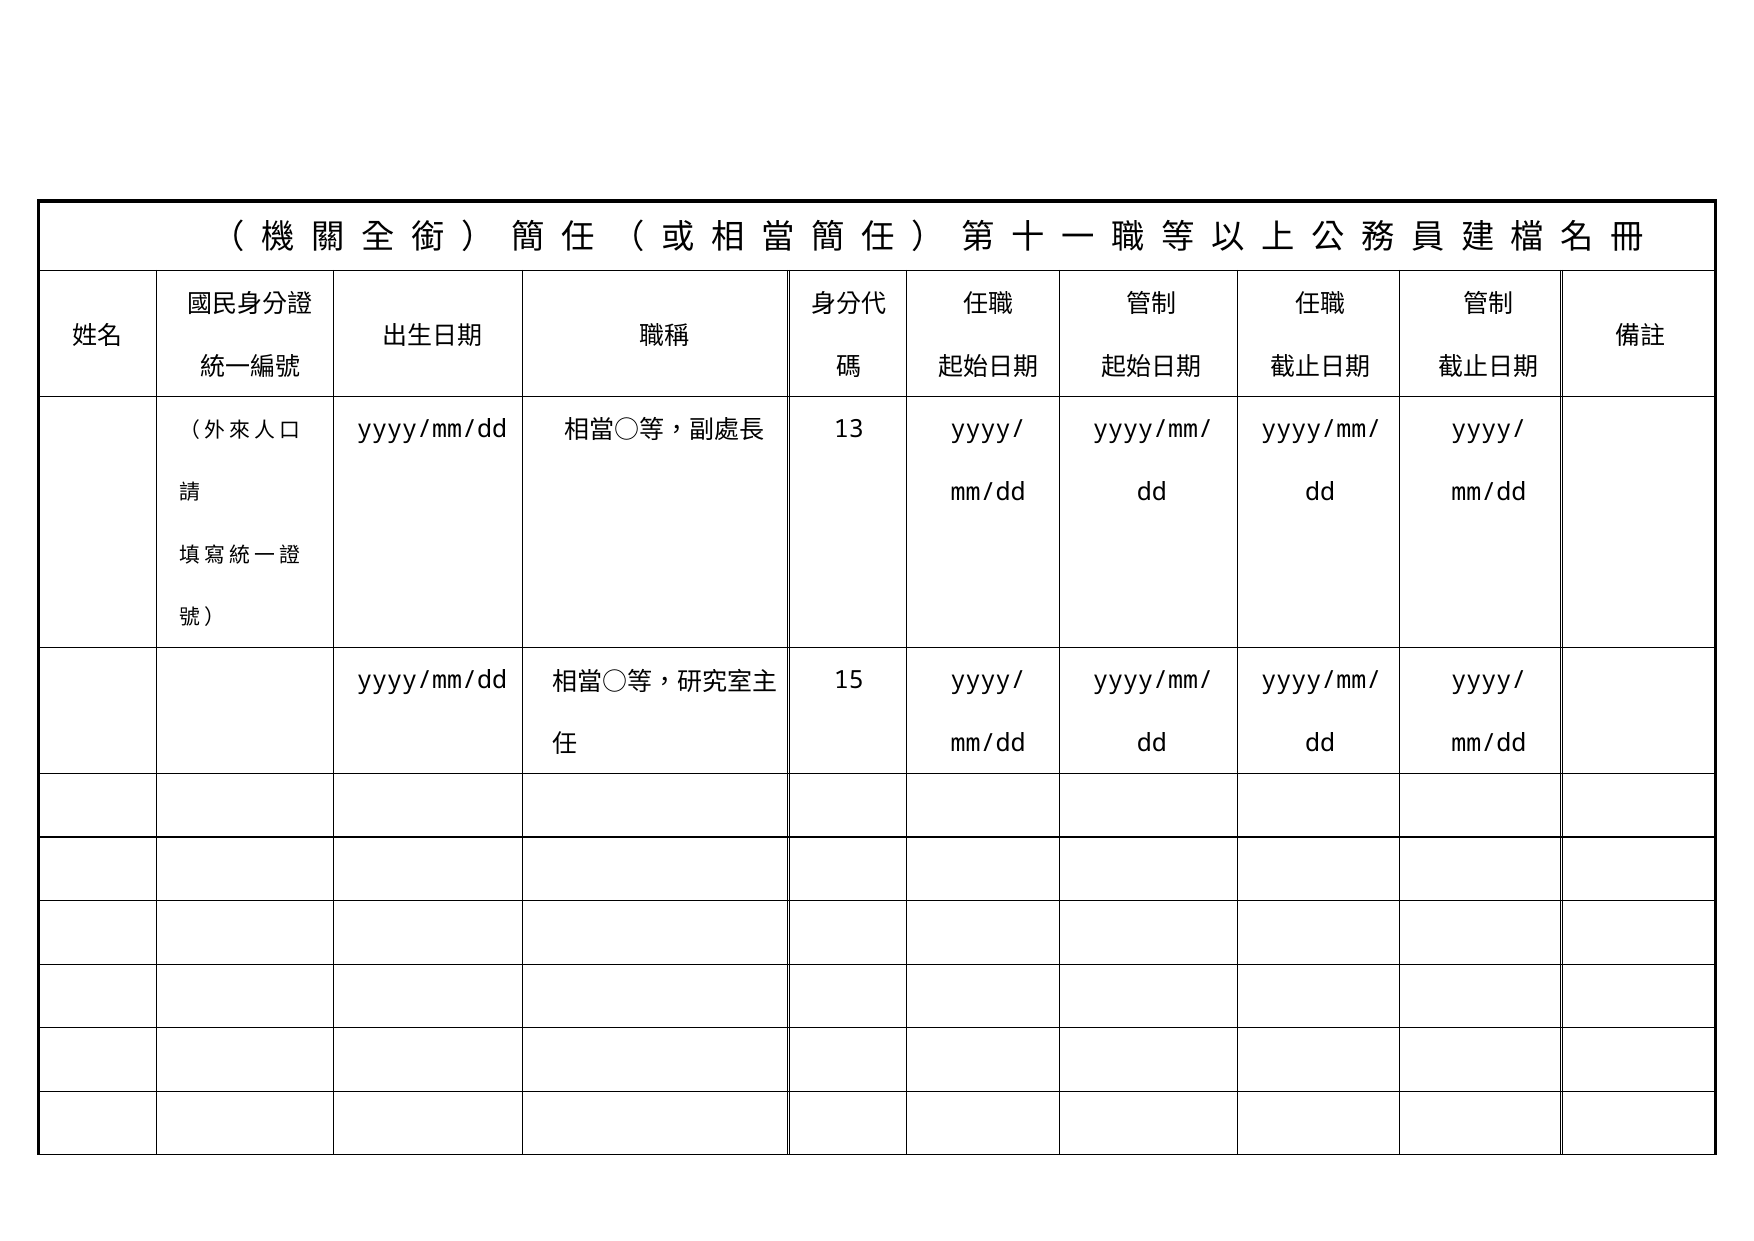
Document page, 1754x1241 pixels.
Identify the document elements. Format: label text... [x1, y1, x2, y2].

table_cell yyyy/mm/dd [1060, 397, 1237, 647]
table_cell [790, 965, 906, 1027]
table_cell [157, 1092, 333, 1154]
table_cell yyyy/mm/dd [1238, 648, 1399, 773]
table_cell [1060, 1028, 1237, 1091]
table_cell [523, 965, 787, 1027]
table_cell [334, 774, 522, 836]
table_cell 管制 截止日期 [1400, 271, 1560, 396]
table_cell [40, 838, 156, 900]
table_cell [1563, 648, 1714, 773]
table_cell [1400, 838, 1560, 900]
table_cell [1400, 774, 1560, 836]
table_cell yyyy/mm/dd [1238, 397, 1399, 647]
table_cell [523, 774, 787, 836]
table_cell [523, 1092, 787, 1154]
table_cell [1563, 1028, 1714, 1091]
table_cell [790, 774, 906, 836]
table_cell yyyy/mm/dd [1400, 648, 1560, 773]
table_cell 15 [790, 648, 906, 773]
table_cell [1563, 965, 1714, 1027]
table_cell [1563, 397, 1714, 647]
table_cell 身分代碼 [790, 271, 906, 396]
table_cell [334, 1092, 522, 1154]
table_cell [334, 1028, 522, 1091]
table_cell [907, 901, 1059, 963]
table_cell [1238, 965, 1399, 1027]
table_cell [157, 965, 333, 1027]
table_cell 任職 截止日期 [1238, 271, 1399, 396]
table_cell [334, 901, 522, 963]
table_cell [1563, 901, 1714, 963]
table_cell [157, 901, 333, 963]
table_cell [1400, 1028, 1560, 1091]
table_cell [334, 838, 522, 900]
table_cell [40, 901, 156, 963]
table_cell 國民身分證 統一編號 [157, 271, 333, 396]
table_cell [157, 774, 333, 836]
table_cell 管制 起始日期 [1060, 271, 1237, 396]
table_cell [157, 838, 333, 900]
table_cell [1238, 1092, 1399, 1154]
table_cell [157, 648, 333, 773]
table_cell yyyy/mm/dd [1400, 397, 1560, 647]
table_cell [1238, 1028, 1399, 1091]
table_cell [40, 648, 156, 773]
table_cell [523, 838, 787, 900]
table_cell [907, 965, 1059, 1027]
table_cell [1400, 901, 1560, 963]
table_cell [907, 838, 1059, 900]
table_cell yyyy/mm/dd [334, 648, 522, 773]
table_cell 出生日期 [334, 271, 522, 396]
table_cell [790, 838, 906, 900]
table_cell [907, 1028, 1059, 1091]
table_cell [1060, 838, 1237, 900]
table_cell 職稱 [523, 271, 787, 396]
table_cell [907, 1092, 1059, 1154]
table_cell [1060, 901, 1237, 963]
table_cell [1400, 1092, 1560, 1154]
table_cell [40, 1028, 156, 1091]
table_cell 13 [790, 397, 906, 647]
table_cell [1060, 1092, 1237, 1154]
table_cell [1563, 774, 1714, 836]
table_cell [40, 397, 156, 647]
table_cell 備註 [1563, 271, 1714, 396]
table_cell [1238, 901, 1399, 963]
table_cell 姓名 [40, 271, 156, 396]
table_cell [1563, 838, 1714, 900]
table_cell [1238, 838, 1399, 900]
table_cell [523, 1028, 787, 1091]
table_cell [1060, 965, 1237, 1027]
table_cell [40, 965, 156, 1027]
table_cell （外來人口請 填寫統一證號） [157, 397, 333, 647]
table_cell [40, 774, 156, 836]
table_cell yyyy/mm/dd [1060, 648, 1237, 773]
table_header （機關全銜）簡任（或相當簡任）第十一職等以上公務員建檔名冊 [40, 203, 1714, 270]
table_cell [1238, 774, 1399, 836]
table_cell yyyy/mm/dd [334, 397, 522, 647]
table_cell yyyy/mm/dd [907, 648, 1059, 773]
table_cell [790, 1028, 906, 1091]
table_cell 相當○等，副處長 [523, 397, 787, 647]
table_cell [40, 1092, 156, 1154]
table_cell [790, 1092, 906, 1154]
table_cell [907, 774, 1059, 836]
table_cell [157, 1028, 333, 1091]
table_cell yyyy/mm/dd [907, 397, 1059, 647]
table_cell 任職 起始日期 [907, 271, 1059, 396]
table_cell [334, 965, 522, 1027]
table_cell [1400, 965, 1560, 1027]
table_cell [1563, 1092, 1714, 1154]
table_cell 相當○等，研究室主任 [523, 648, 787, 773]
table_cell [1060, 774, 1237, 836]
table_cell [523, 901, 787, 963]
table_cell [790, 901, 906, 963]
